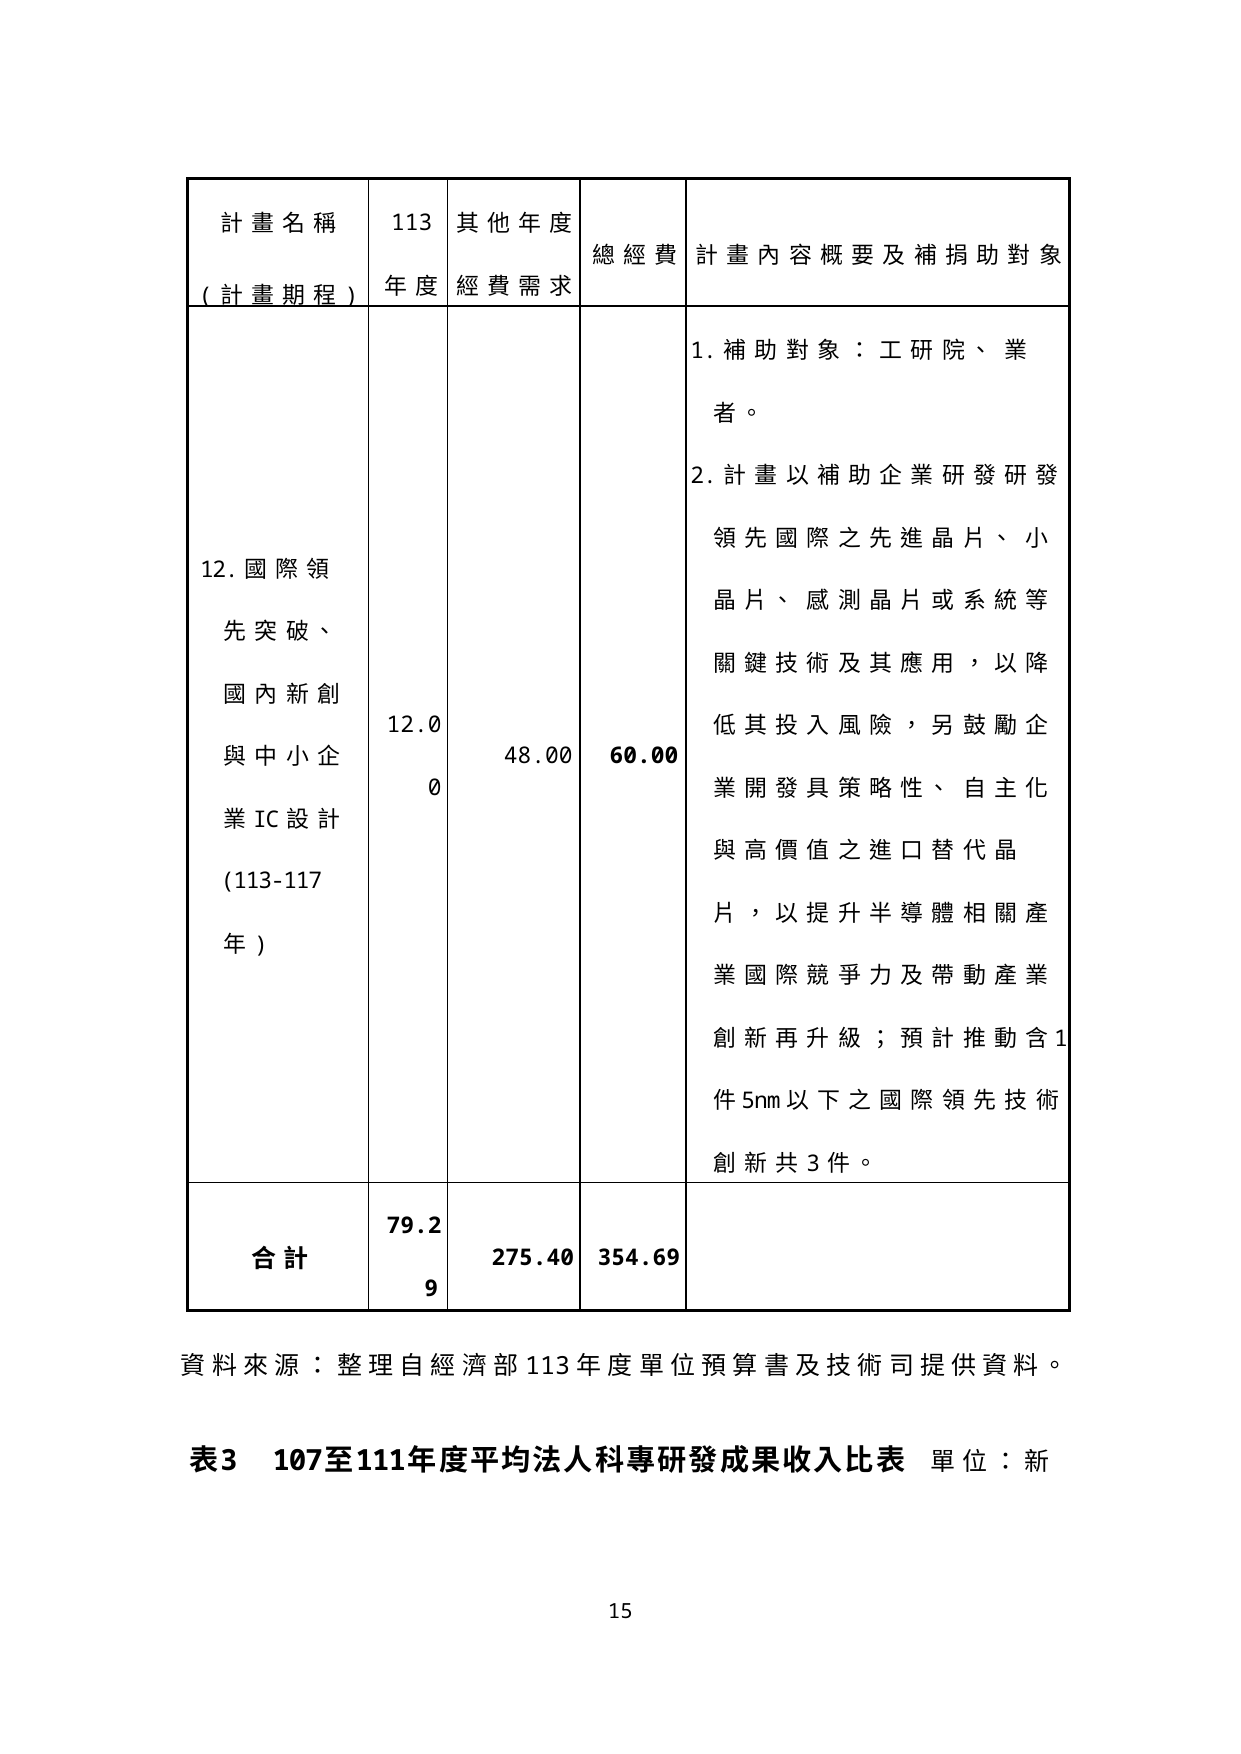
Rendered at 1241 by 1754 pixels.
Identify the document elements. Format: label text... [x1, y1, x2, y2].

table_cell 12.00 [369, 307, 447, 1182]
table_header 其他年度經費需求 [448, 180, 579, 305]
text 表3 107至111年度平均法人科專研發成果收入比表 單位：新臺幣百萬元；% [180, 1374, 1063, 1499]
text 資料來源：整理自經濟部113年度單位預算書及技術司提供資料。 [177, 1312, 1063, 1374]
table_header 113 年度 [369, 180, 447, 305]
table_cell 354.69 [581, 1183, 685, 1308]
table_header 計畫名稱 (計畫期程) [189, 180, 368, 305]
table_cell 275.40 [448, 1183, 579, 1308]
table_cell 60.00 [581, 307, 685, 1182]
table_cell 12.國際領先突破、國內新創與中小企業IC設計(113-117年) [189, 307, 368, 1182]
table_cell 48.00 [448, 307, 579, 1182]
table_cell [687, 1183, 1068, 1308]
table_header 總經費 [581, 180, 685, 305]
table_cell 合計 [189, 1183, 368, 1308]
table_cell 79.29 [369, 1183, 447, 1308]
table_cell 1.補助對象：工研院、業者。 2.計畫以補助企業研發研發領先國際之先進晶片、小晶片、感測晶片或系統等關鍵技術及其應用，以降低其投入風險，另鼓勵企業開發具策略性、自主化與高價值之進口替代晶片，以提升半導體相關產業國際競爭力及帶動產業創新再升級；預計推動含1件5nm以下之國際領先技術創新共3件。 [687, 307, 1068, 1182]
table_header 計畫內容概要及補捐助對象 [687, 180, 1068, 305]
